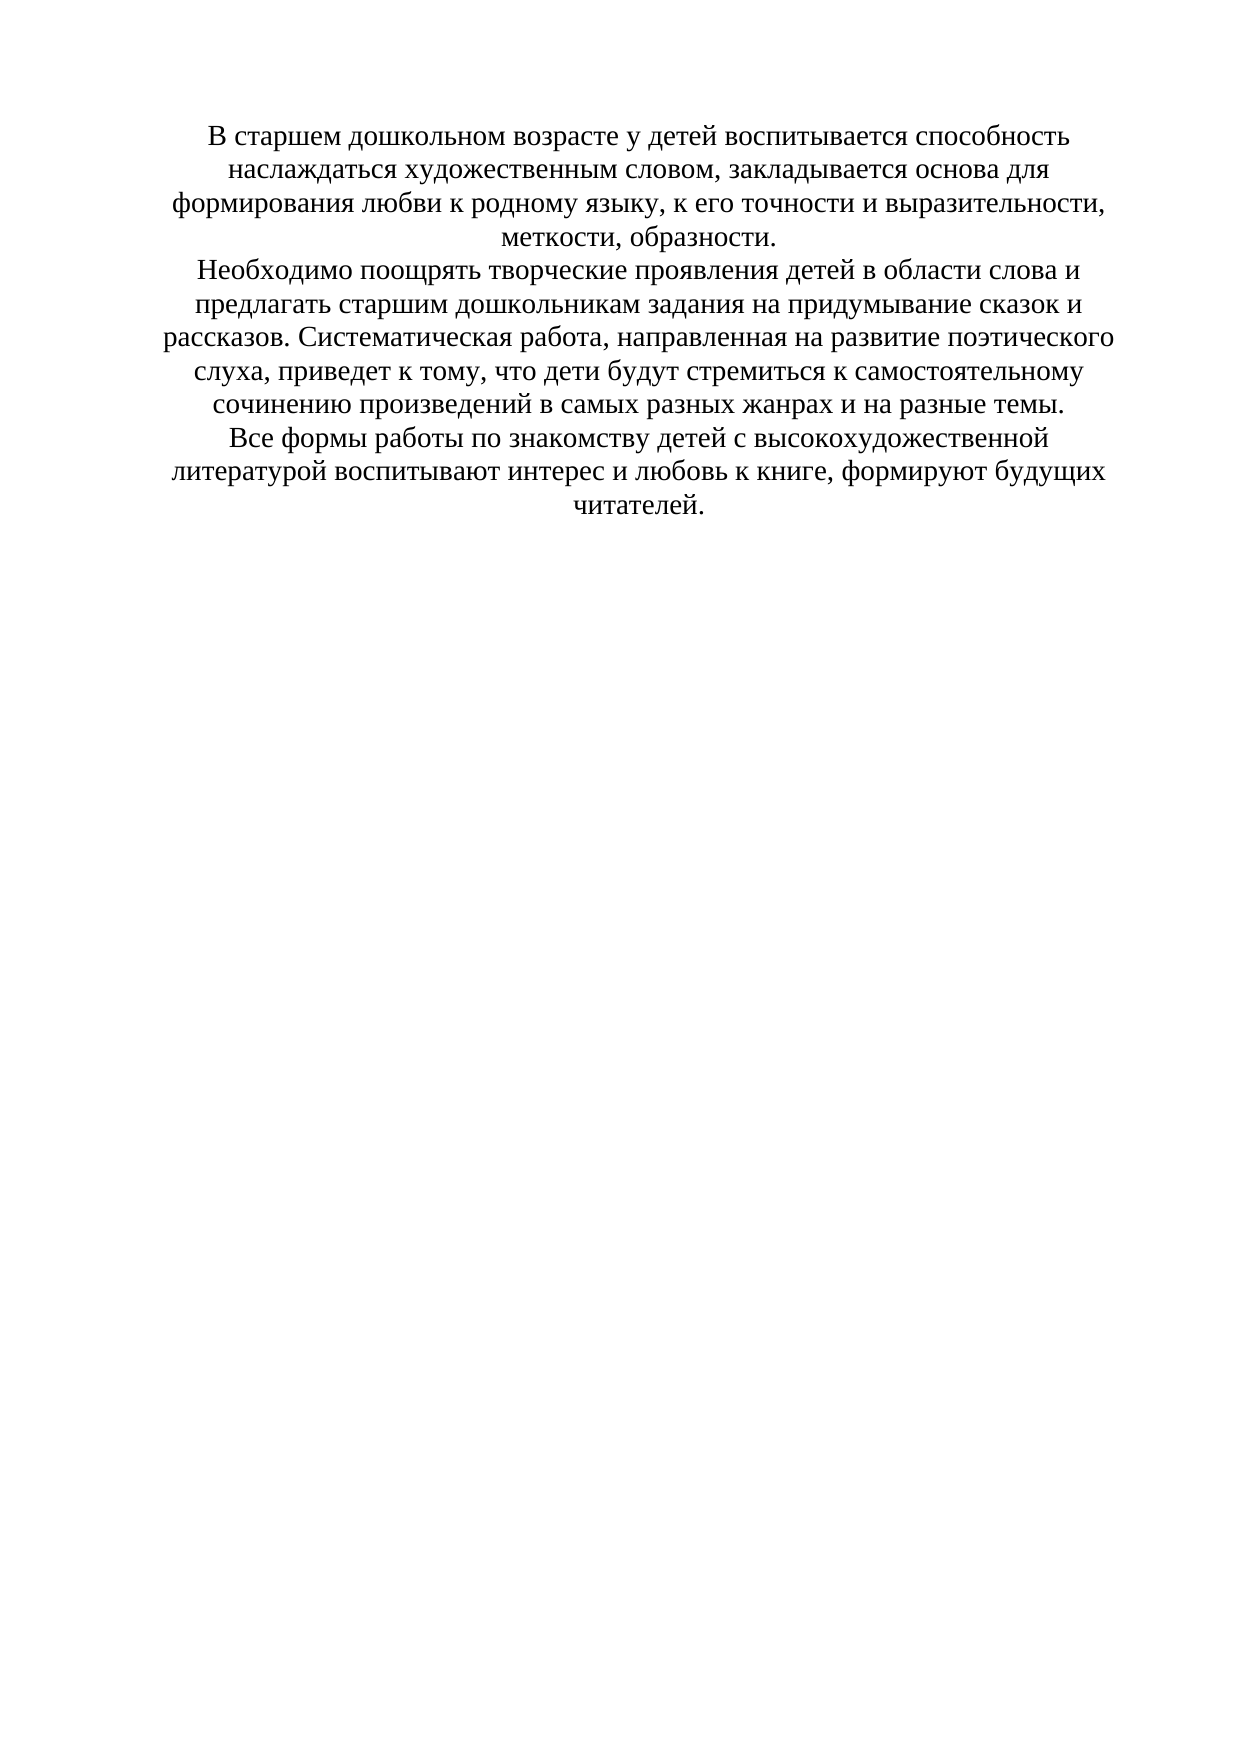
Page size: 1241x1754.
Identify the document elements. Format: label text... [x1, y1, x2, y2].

list Необходимо поощрять творческие проявления детей в области слова и предлагать старшим дошкольникам задания на придумывание сказок и рассказов. Систематическая работа, направленная на развитие поэтического слуха, приведет к тому, что дети будут стремиться к самостоятельному сочинению произведений в самых разных жанрах и на разные темы. [118, 252, 1122, 420]
list В старшем дошкольном возрасте у детей воспитывается способность наслаждаться художественным словом, закладывается основа для формирования любви к родному языку, к его точности и выразительности, меткости, образности. [118, 118, 1122, 252]
list Все формы работы по знакомству детей с высокохудожественной литературой воспитывают интерес и любовь к книге, формируют будущих читателей. [118, 420, 1122, 521]
